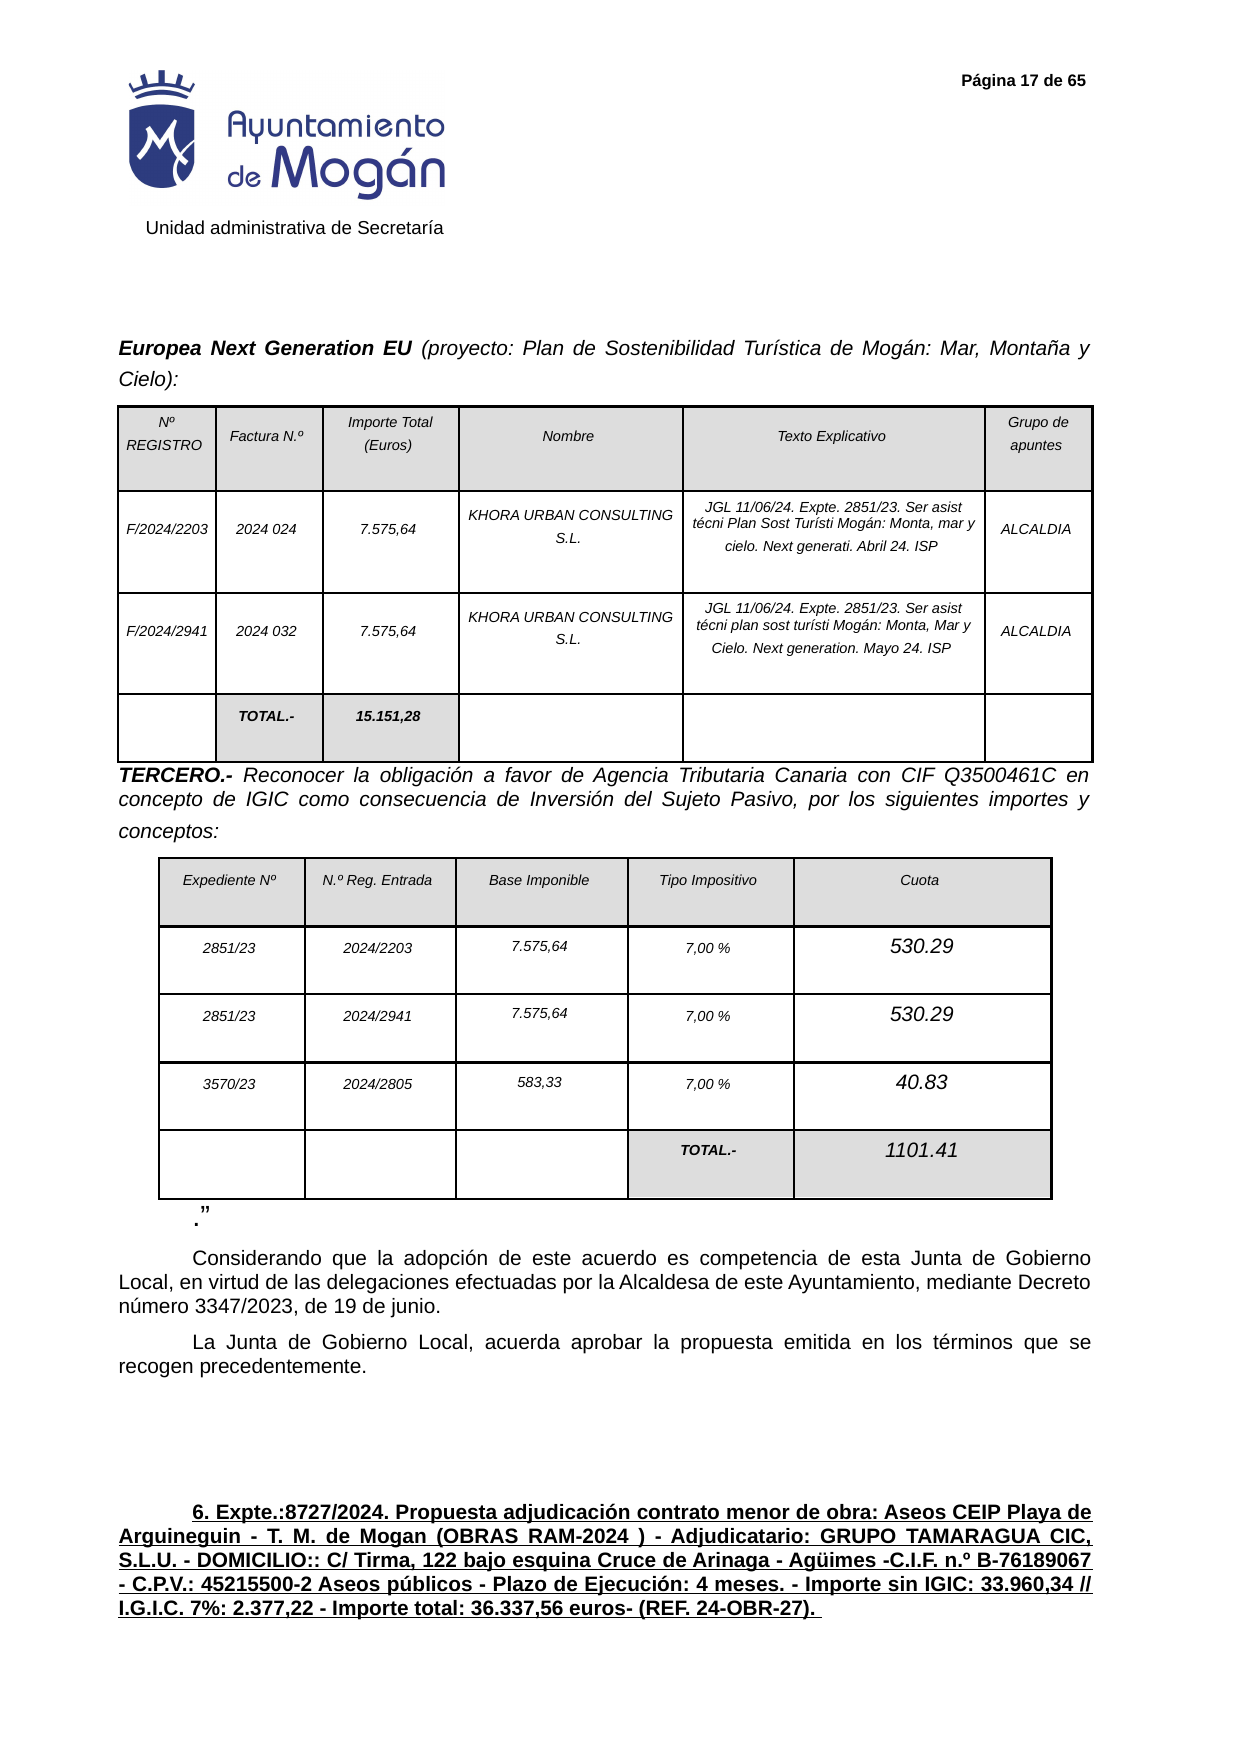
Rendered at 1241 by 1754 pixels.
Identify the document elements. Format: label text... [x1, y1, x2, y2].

table_cell ALCALDIA [986, 594, 1091, 693]
table_header Base Imponible [457, 859, 627, 925]
table_header Expediente Nº [160, 859, 304, 925]
table_cell F/2024/2203 [119, 492, 215, 592]
table_cell 15.151,28 [324, 695, 458, 761]
table_cell 2024/2203 [306, 928, 455, 993]
table_cell 2851/23 [160, 928, 304, 993]
table_cell ALCALDIA [986, 492, 1091, 592]
table_cell JGL 11/06/24. Expte. 2851/23. Ser asist técni Plan Sost Turísti Mogán: Monta, mar y cielo. Next generati. Abril 24. ISP [684, 492, 984, 592]
table_cell TOTAL.- [217, 695, 322, 761]
text 6. Expte.:8727/2024. Propuesta adjudicación contrato menor de obra: Aseos CEIP Playa de Arguineguin - T. M. de Mogan (OBRAS RAM-2024 ) - Adjudicatario: GRUPO TAMARAGUA CIC, [118, 1500, 1092, 1545]
table_header Texto Explicativo [684, 408, 984, 490]
table_header Importe Total (Euros) [324, 408, 458, 490]
table_cell [684, 695, 984, 761]
table_cell 583,33 [457, 1064, 627, 1129]
table_header Tipo Impositivo [629, 859, 793, 925]
table_cell 1101,41 [795, 1131, 1050, 1197]
table_cell 7,00 % [629, 995, 793, 1061]
table_cell 7,00 % [629, 928, 793, 993]
table_cell 3570/23 [160, 1064, 304, 1129]
table_cell F/2024/2941 [119, 594, 215, 693]
text I.G.I.C. 7%: 2.377,22 - Importe total: 36.337,56 euros- (REF. 24-OBR-27). [118, 1594, 1092, 1619]
picture [128, 70, 445, 206]
table_cell 2024 032 [217, 594, 322, 693]
table_cell 40,83 [795, 1064, 1050, 1129]
text S.L.U. - DOMICILIO:: C/ Tirma, 122 bajo esquina Cruce de Arinaga - Agüimes -C.I.F. n.º B-76189067 [118, 1546, 1092, 1569]
table_cell 7,00 % [629, 1064, 793, 1129]
table_cell 2024/2805 [306, 1064, 455, 1129]
table_cell KHORA URBAN CONSULTING S.L. [460, 492, 682, 592]
table_header Grupo de apuntes [986, 408, 1091, 490]
table_cell [160, 1131, 304, 1197]
table_cell 7.575,64 [324, 594, 458, 693]
table_cell 530,29 [795, 995, 1050, 1061]
table_cell 7.575,64 [457, 928, 627, 993]
text TERCERO.- Reconocer la obligación a favor de Agencia Tributaria Canaria con CIF Q3500461C en concepto de IGIC como consecuencia de Inversión del Sujeto Pasivo, por los siguientes importes y conceptos: [118, 763, 1092, 845]
text Considerando que la adopción de este acuerdo es competencia de esta Junta de Gobierno Local, en virtud de las delegaciones efectuadas por la Alcaldesa de este Ayuntamiento, mediante Decreto número 3347/2023, de 19 de junio. [118, 1246, 1092, 1317]
table_cell [306, 1131, 455, 1197]
table_cell 7.575,64 [324, 492, 458, 592]
table_header Cuota [795, 859, 1050, 925]
table_header N.º Reg. Entrada [306, 859, 455, 925]
table_cell 2851/23 [160, 995, 304, 1061]
text Europea Next Generation EU (proyecto: Plan de Sostenibilidad Turística de Mogán: Mar, Montaña y Cielo): [118, 335, 1092, 393]
table_header Factura N.º [217, 408, 322, 490]
table_cell KHORA URBAN CONSULTING S.L. [460, 594, 682, 693]
table_cell [457, 1131, 627, 1197]
table_cell 2024/2941 [306, 995, 455, 1061]
table_cell TOTAL.- [629, 1131, 793, 1197]
table_cell [460, 695, 682, 761]
table_cell JGL 11/06/24. Expte. 2851/23. Ser asist técni plan sost turísti Mogán: Monta, Mar y Cielo. Next generation. Mayo 24. ISP [684, 594, 984, 693]
text - C.P.V.: 45215500-2 Aseos públicos - Plazo de Ejecución: 4 meses. - Importe sin IGIC: 33.960,34 // [118, 1570, 1092, 1593]
table_cell [119, 695, 215, 761]
table_header Nº REGISTRO [119, 408, 215, 490]
table_cell 2024 024 [217, 492, 322, 592]
table_cell 530,29 [795, 928, 1050, 993]
table_header Nombre [460, 408, 682, 490]
table_cell [986, 695, 1091, 761]
text La Junta de Gobierno Local, acuerda aprobar la propuesta emitida en los términos que se recogen precedentemente. [118, 1330, 1092, 1378]
table_cell 7.575,64 [457, 995, 627, 1061]
text .” [118, 1199, 1092, 1233]
